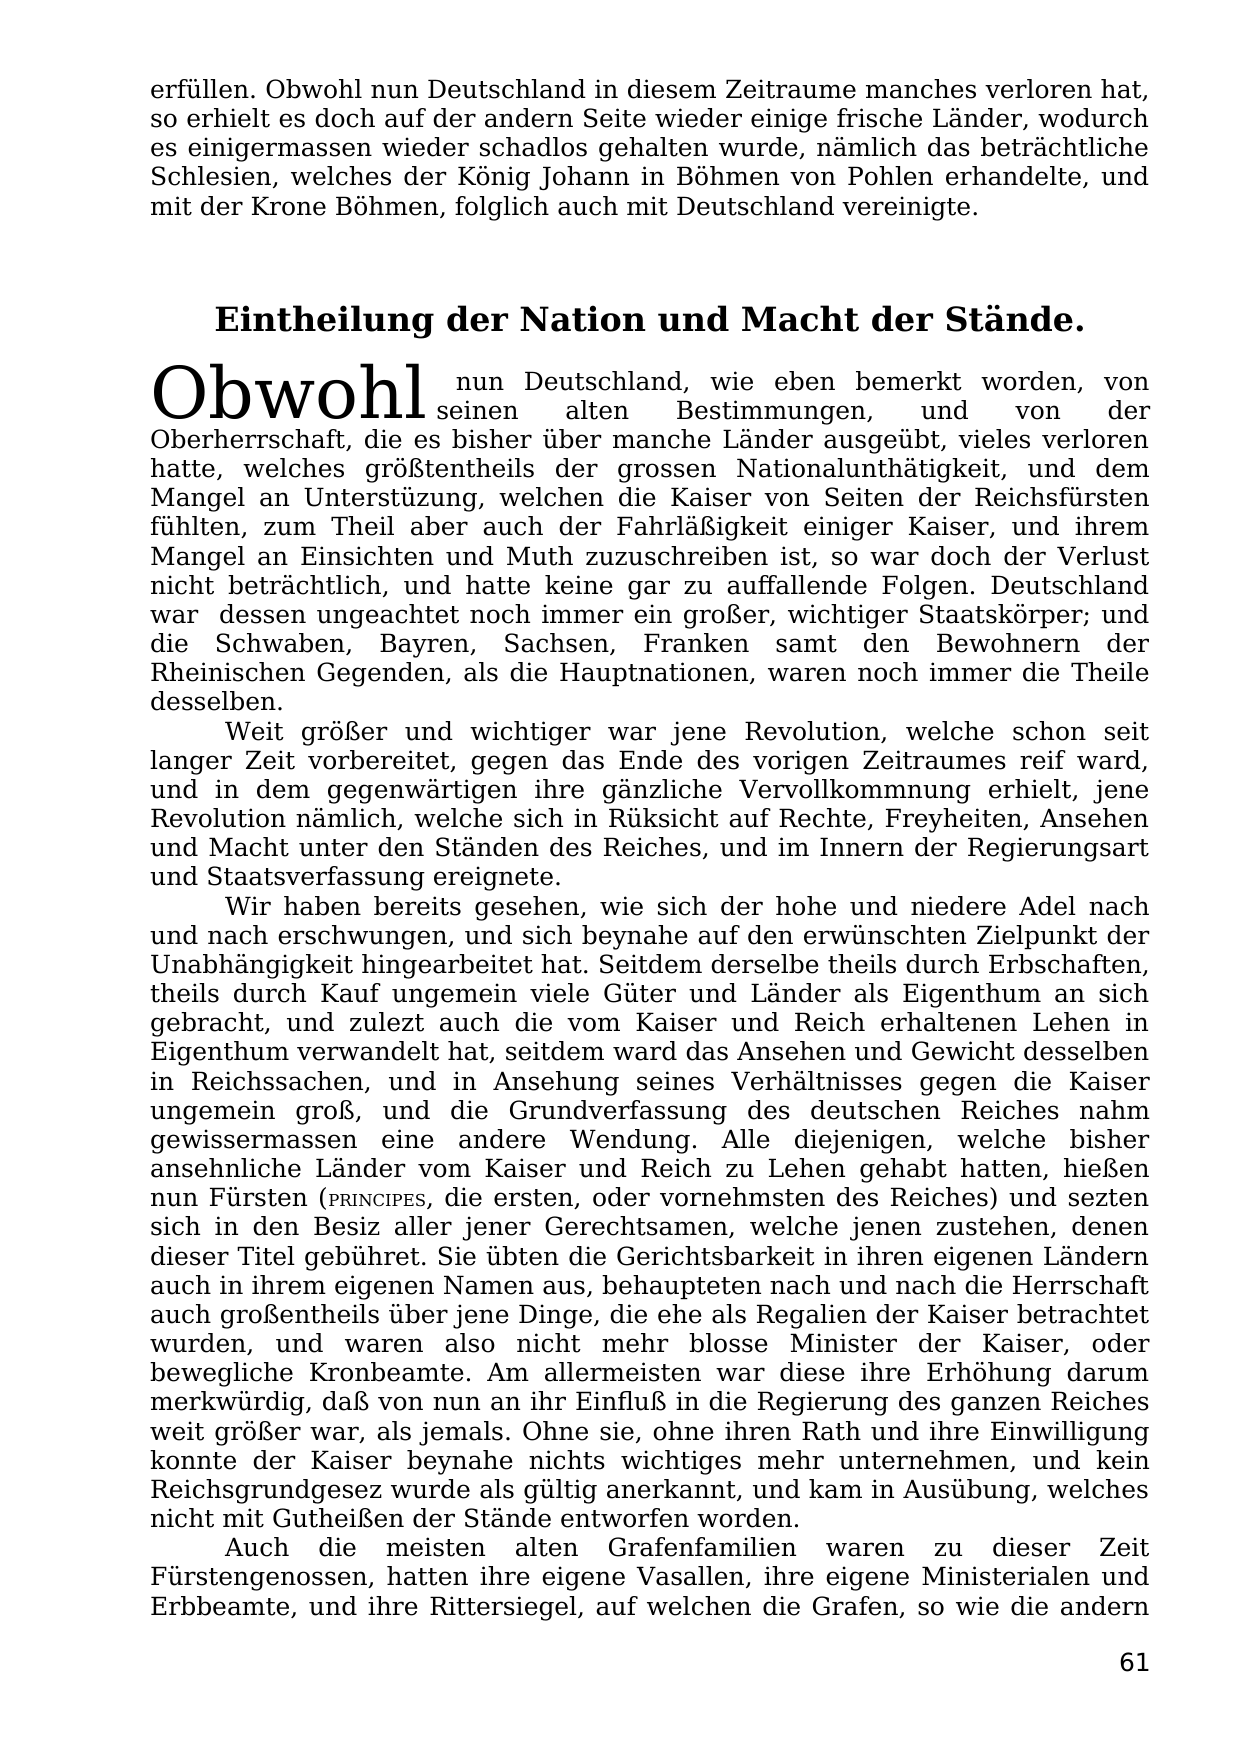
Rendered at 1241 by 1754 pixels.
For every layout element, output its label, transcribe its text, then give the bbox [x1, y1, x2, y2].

text erfüllen. Obwohl nun Deutschland in diesem Zeitraume manches verloren hat, so erhielt es doch auf der andern Seite wieder einige frische Länder, wodurch es einigermassen wieder schadlos gehalten wurde, nämlich das beträchtliche Schlesien, welches der König Johann in Böhmen von Pohlen erhandelte, und mit der Krone Böhmen, folglich auch mit Deutschland vereinigte. [150, 75, 1151, 221]
text Weit größer und wichtiger war jene Revolution, welche schon seit langer Zeit vorbereitet, gegen das Ende des vorigen Zeitraumes reif ward, und in dem gegenwärtigen ihre gänzliche Vervollkommnung erhielt, jene Revolution nämlich, welche sich in Rüksicht auf Rechte, Freyheiten, Ansehen und Macht unter den Ständen des Reiches, und im Innern der Regierungsart und Staatsverfassung ereignete. [150, 717, 1151, 892]
text Auch die meisten alten Grafenfamilien waren zu dieser Zeit Fürstengenossen, hatten ihre eigene Vasallen, ihre eigene Ministerialen und Erbbeamte, und ihre Rittersiegel, auf welchen die Grafen, so wie die andern [150, 1533, 1151, 1621]
text Eintheilung der Nation und Macht der Stände. [150, 279, 1151, 339]
text Wir haben bereits gesehen, wie sich der hohe und niedere Adel nach und nach erschwungen, und sich beynahe auf den erwünschten Zielpunkt der Unabhängigkeit hingearbeitet hat. Seitdem derselbe theils durch Erbschaften, theils durch Kauf ungemein viele Güter und Länder als Eigenthum an sich gebracht, und zulezt auch die vom Kaiser und Reich erhaltenen Lehen in Eigenthum verwandelt hat, seitdem ward das Ansehen und Gewicht desselben in Reichssachen, und in Ansehung seines Verhältnisses gegen die Kaiser ungemein groß, und die Grundverfassung des deutschen Reiches nahm gewissermassen eine andere Wendung. Alle diejenigen, welche bisher ansehnliche Länder vom Kaiser und Reich zu Lehen gehabt hatten, hießen nun Fürsten (principes, die ersten, oder vornehmsten des Reiches) und sezten sich in den Besiz aller jener Gerechtsamen, welche jenen zustehen, denen dieser Titel gebühret. Sie übten die Gerichtsbarkeit in ihren eigenen Ländern auch in ihrem eigenen Namen aus, behaupteten nach und nach die Herrschaft auch großentheils über jene Dinge, die ehe als Regalien der Kaiser betrachtet wurden, und waren also nicht mehr blosse Minister der Kaiser, oder bewegliche Kronbeamte. Am allermeisten war diese ihre Erhöhung darum merkwürdig, daß von nun an ihr Einfluß in die Regierung des ganzen Reiches weit größer war, als jemals. Ohne sie, ohne ihren Rath und ihre Einwilligung konnte der Kaiser beynahe nichts wichtiges mehr unternehmen, und kein Reichsgrundgesez wurde als gültig anerkannt, und kam in Ausübung, welches nicht mit Gutheißen der Stände entworfen worden. [150, 892, 1151, 1533]
text Obwohl nun Deutschland, wie eben bemerkt worden, von seinen alten Bestimmungen, und von der Oberherrschaft, die es bisher über manche Länder ausgeübt, vieles verloren hatte, welches größtentheils der grossen Nationalunthätigkeit, und dem Mangel an Unterstüzung, welchen die Kaiser von Seiten der Reichsfürsten fühlten, zum Theil aber auch der Fahrläßigkeit einiger Kaiser, und ihrem Mangel an Einsichten und Muth zuzuschreiben ist, so war doch der Verlust nicht beträchtlich, und hatte keine gar zu auffallende Folgen. Deutschland war dessen ungeachtet noch immer ein großer, wichtiger Staatskörper; und die Schwaben, Bayren, Sachsen, Franken samt den Bewohnern der Rheinischen Gegenden, als die Hauptnationen, waren noch immer die Theile desselben. [150, 364, 1151, 717]
